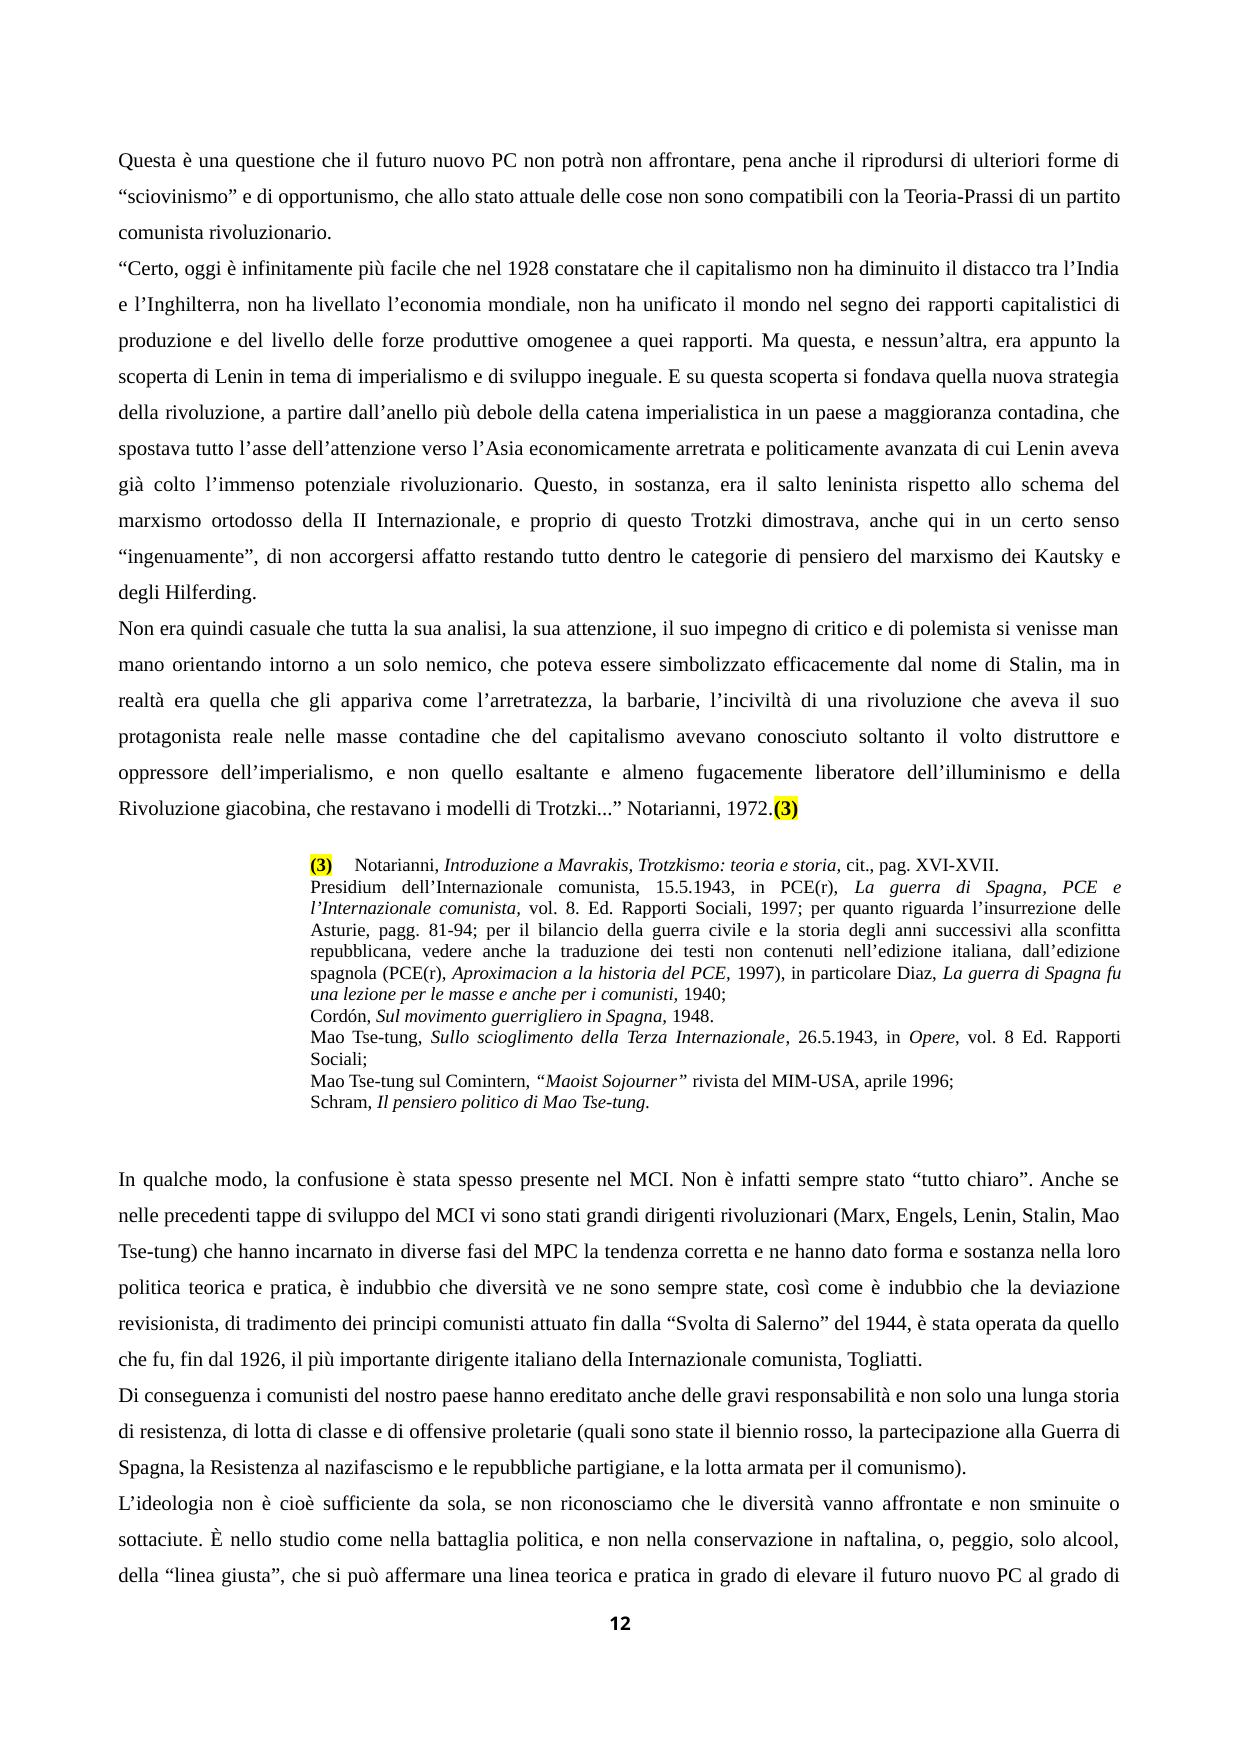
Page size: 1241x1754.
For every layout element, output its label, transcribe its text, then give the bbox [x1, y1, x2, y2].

text Mao Tse-tung, Sullo scioglimento della Terza Internazionale, 26.5.1943, in Opere, vol. 8 Ed. Rapporti Sociali; [310, 1026, 1122, 1069]
text (3) Notarianni, Introduzione a Mavrakis, Trotzkismo: teoria e storia, cit., pag. XVI-XVII. [310, 854, 1122, 876]
text Questa è una questione che il futuro nuovo PC non potrà non affrontare, pena anche il riprodursi di ulteriori forme di “sciovinismo” e di opportunismo, che allo stato attuale delle cose non sono compatibili con la Teoria-Prassi di un partito comunista rivoluzionario. [118, 148, 1122, 244]
text L’ideologia non è cioè sufficiente da sola, se non riconosciamo che le diversità vanno affrontate e non sminuite o sottaciute. È nello studio come nella battaglia politica, e non nella conservazione in naftalina, o, peggio, solo alcool, della “linea giusta”, che si può affermare una linea teorica e pratica in grado di elevare il futuro nuovo PC al grado di [118, 1491, 1122, 1587]
text Non era quindi casuale che tutta la sua analisi, la sua attenzione, il suo impegno di critico e di polemista si venisse man mano orientando intorno a un solo nemico, che poteva essere simbolizzato efficacemente dal nome di Stalin, ma in realtà era quella che gli appariva come l’arretratezza, la barbarie, l’inciviltà di una rivoluzione che aveva il suo protagonista reale nelle masse contadine che del capitalismo avevano conosciuto soltanto il volto distruttore e oppressore dell’imperialismo, e non quello esaltante e almeno fugacemente liberatore dell’illuminismo e della Rivoluzione giacobina, che restavano i modelli di Trotzki...” Notarianni, 1972.(3) [118, 616, 1122, 820]
text Presidium dell’Internazionale comunista, 15.5.1943, in PCE(r), La guerra di Spagna, PCE e l’Internazionale comunista, vol. 8. Ed. Rapporti Sociali, 1997; per quanto riguarda l’insurrezione delle Asturie, pagg. 81-94; per il bilancio della guerra civile e la storia degli anni successivi alla sconfitta repubblicana, vedere anche la traduzione dei testi non contenuti nell’edizione italiana, dall’edizione spagnola (PCE(r), Aproximacion a la historia del PCE, 1997), in particolare Diaz, La guerra di Spagna fu una lezione per le masse e anche per i comunisti, 1940; [310, 876, 1122, 1005]
text In qualche modo, la confusione è stata spesso presente nel MCI. Non è infatti sempre stato “tutto chiaro”. Anche se nelle precedenti tappe di sviluppo del MCI vi sono stati grandi dirigenti rivoluzionari (Marx, Engels, Lenin, Stalin, Mao Tse-tung) che hanno incarnato in diverse fasi del MPC la tendenza corretta e ne hanno dato forma e sostanza nella loro politica teorica e pratica, è indubbio che diversità ve ne sono sempre state, così come è indubbio che la deviazione revisionista, di tradimento dei principi comunisti attuato fin dalla “Svolta di Salerno” del 1944, è stata operata da quello che fu, fin dal 1926, il più importante dirigente italiano della Internazionale comunista, Togliatti. [118, 1167, 1122, 1371]
text “Certo, oggi è infinitamente più facile che nel 1928 constatare che il capitalismo non ha diminuito il distacco tra l’India e l’Inghilterra, non ha livellato l’economia mondiale, non ha unificato il mondo nel segno dei rapporti capitalistici di produzione e del livello delle forze produttive omogenee a quei rapporti. Ma questa, e nessun’altra, era appunto la scoperta di Lenin in tema di imperialismo e di sviluppo ineguale. E su questa scoperta si fondava quella nuova strategia della rivoluzione, a partire dall’anello più debole della catena imperialistica in un paese a maggioranza contadina, che spostava tutto l’asse dell’attenzione verso l’Asia economicamente arretrata e politicamente avanzata di cui Lenin aveva già colto l’immenso potenziale rivoluzionario. Questo, in sostanza, era il salto leninista rispetto allo schema del marxismo ortodosso della II Internazionale, e proprio di questo Trotzki dimostrava, anche qui in un certo senso “ingenuamente”, di non accorgersi affatto restando tutto dentro le categorie di pensiero del marxismo dei Kautsky e degli Hilferding. [118, 256, 1122, 604]
text Mao Tse-tung sul Comintern, “Maoist Sojourner” rivista del MIM-USA, aprile 1996; [310, 1069, 1122, 1091]
text Cordón, Sul movimento guerrigliero in Spagna, 1948. [310, 1005, 1122, 1026]
text Di conseguenza i comunisti del nostro paese hanno ereditato anche delle gravi responsabilità e non solo una lunga storia di resistenza, di lotta di classe e di offensive proletarie (quali sono state il biennio rosso, la partecipazione alla Guerra di Spagna, la Resistenza al nazifascismo e le repubbliche partigiane, e la lotta armata per il comunismo). [118, 1383, 1122, 1479]
text Schram, Il pensiero politico di Mao Tse-tung. [310, 1091, 1122, 1113]
